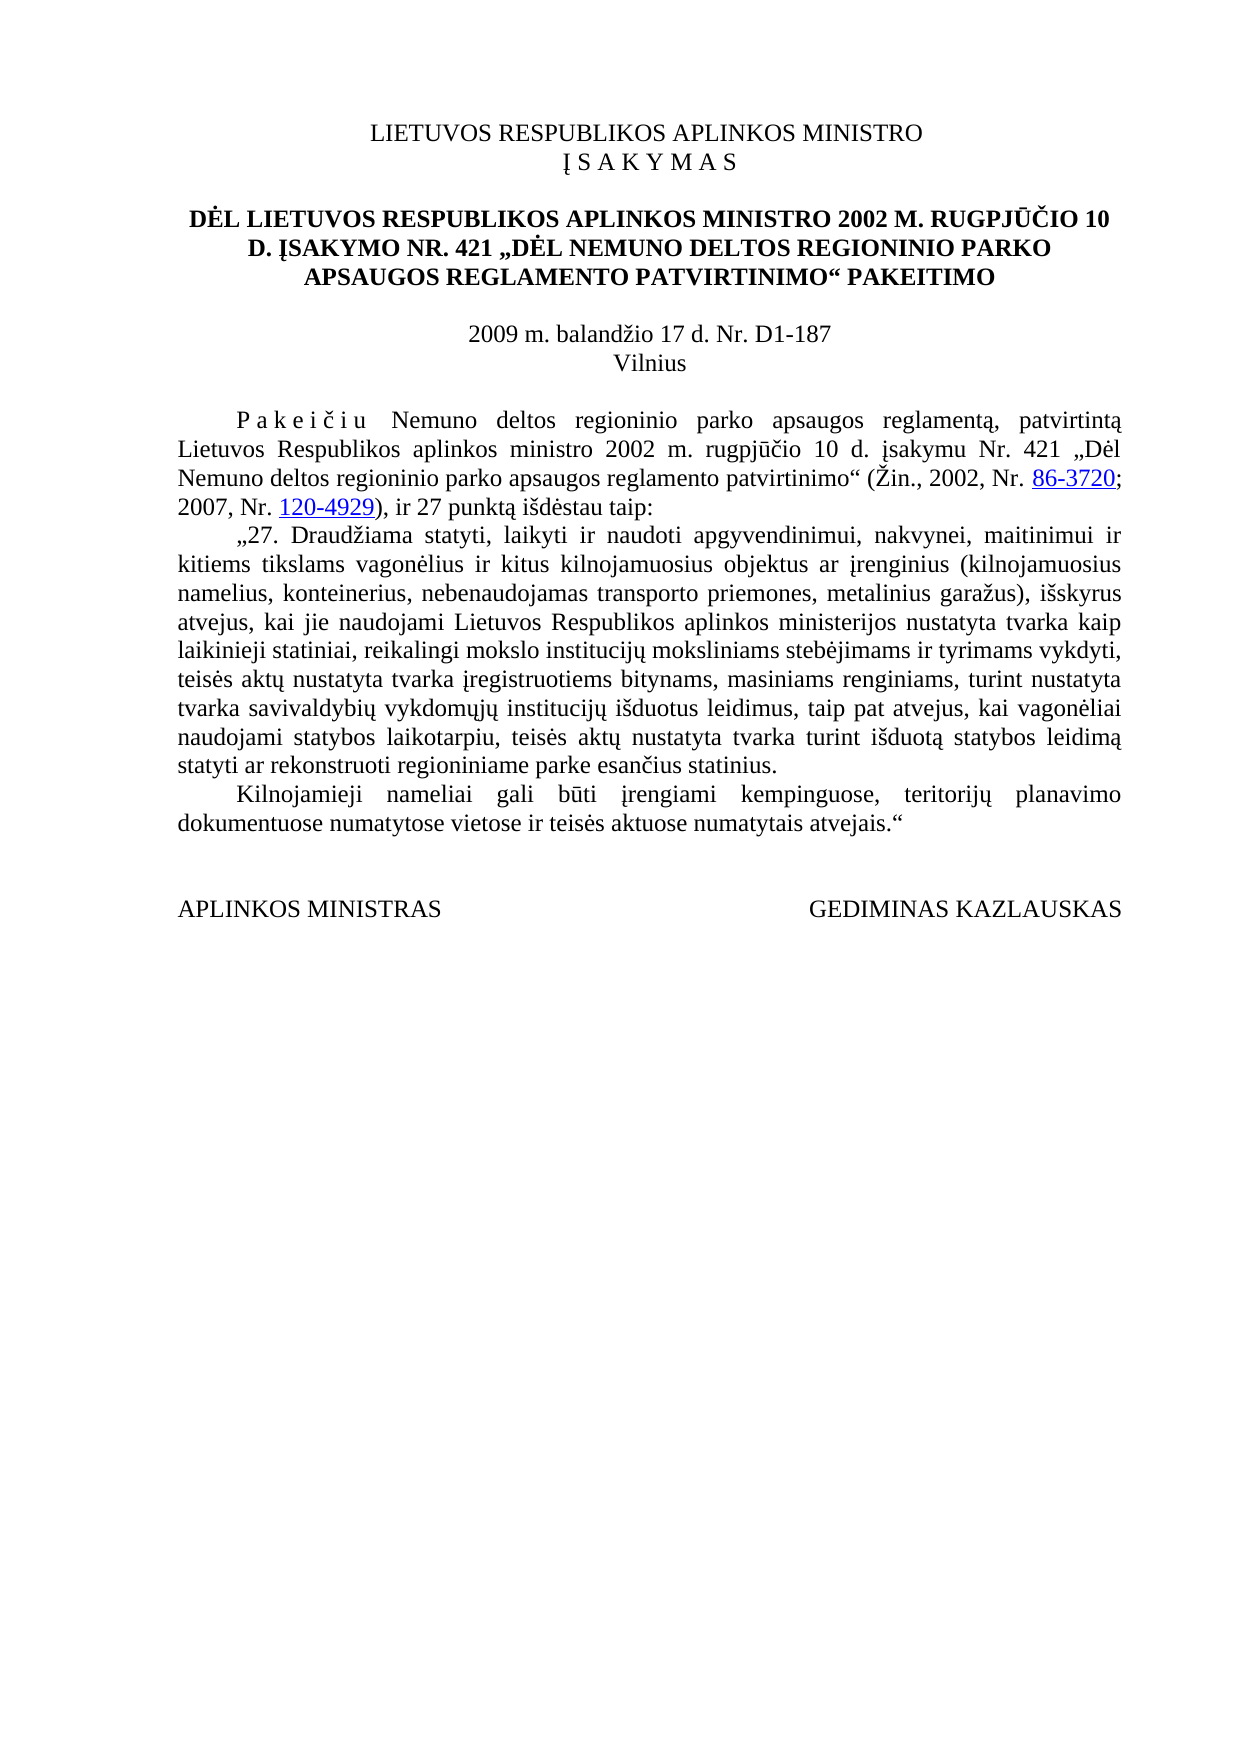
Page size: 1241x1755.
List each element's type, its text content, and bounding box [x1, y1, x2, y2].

text Pakeičiu Nemuno deltos regioninio parko apsaugos reglamentą, patvirtintą Lietuvos Respublikos aplinkos ministro 2002 m. rugpjūčio 10 d. įsakymu Nr. 421 „Dėl Nemuno deltos regioninio parko apsaugos reglamento patvirtinimo“ (Žin., 2002, Nr. 86-3720; 2007, Nr. 120-4929), ir 27 punktą išdėstau taip: [177, 406, 1122, 521]
text APLINKOS MINISTRAS GEDIMINAS KAZLAUSKAS [177, 894, 1122, 923]
text LIETUVOS RESPUBLIKOS APLINKOS MINISTRO [177, 118, 1122, 147]
text 2009 m. balandžio 17 d. Nr. D1-187 [177, 319, 1122, 348]
text „27. Draudžiama statyti, laikyti ir naudoti apgyvendinimui, nakvynei, maitinimui ir kitiems tikslams vagonėlius ir kitus kilnojamuosius objektus ar įrenginius (kilnojamuosius namelius, konteinerius, nebenaudojamas transporto priemones, metalinius garažus), išskyrus atvejus, kai jie naudojami Lietuvos Respublikos aplinkos ministerijos nustatyta tvarka kaip laikinieji statiniai, reikalingi mokslo institucijų moksliniams stebėjimams ir tyrimams vykdyti, teisės aktų nustatyta tvarka įregistruotiems bitynams, masiniams renginiams, turint nustatyta tvarka savivaldybių vykdomųjų institucijų išduotus leidimus, taip pat atvejus, kai vagonėliai naudojami statybos laikotarpiu, teisės aktų nustatyta tvarka turint išduotą statybos leidimą statyti ar rekonstruoti regioniniame parke esančius statinius. [177, 521, 1122, 779]
text Vilnius [177, 348, 1122, 377]
text ĮSAKYMAS [177, 147, 1122, 176]
text DĖL LIETUVOS RESPUBLIKOS APLINKOS MINISTRO 2002 M. RUGPJŪČIO 10 D. ĮSAKYMO NR. 421 „DĖL NEMUNO DELTOS REGIONINIO PARKO APSAUGOS REGLAMENTO PATVIRTINIMO“ PAKEITIMO [177, 204, 1122, 291]
text Kilnojamieji nameliai gali būti įrengiami kempinguose, teritorijų planavimo dokumentuose numatytose vietose ir teisės aktuose numatytais atvejais.“ [177, 779, 1122, 837]
